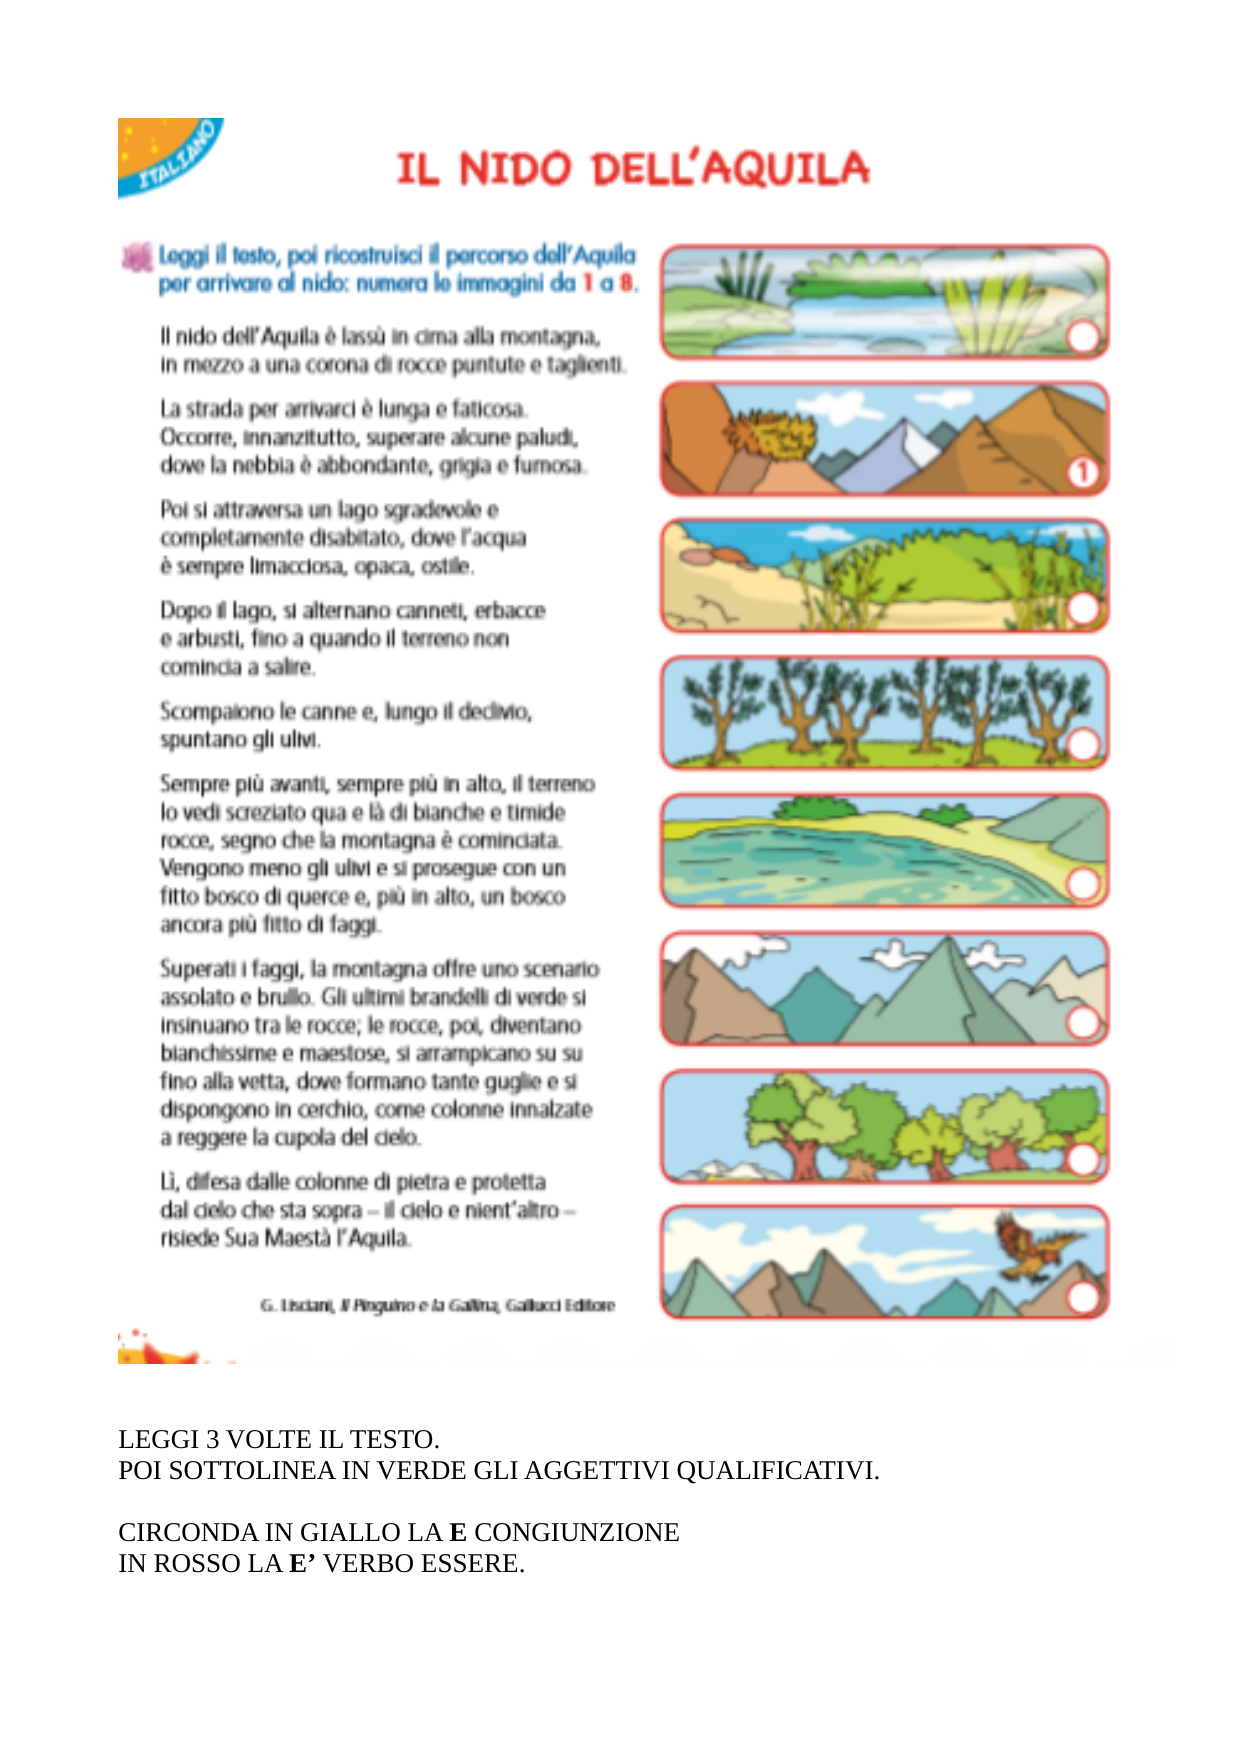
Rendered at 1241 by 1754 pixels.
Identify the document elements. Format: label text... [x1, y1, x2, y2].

text IN ROSSO LA E’ VERBO ESSERE. [118, 1548, 1122, 1579]
text POI SOTTOLINEA IN VERDE GLI AGGETTIVI QUALIFICATIVI. [118, 1454, 1122, 1485]
text CIRCONDA IN GIALLO LA E CONGIUNZIONE [118, 1516, 1122, 1548]
text LEGGI 3 VOLTE IL TESTO. [118, 1423, 1122, 1454]
